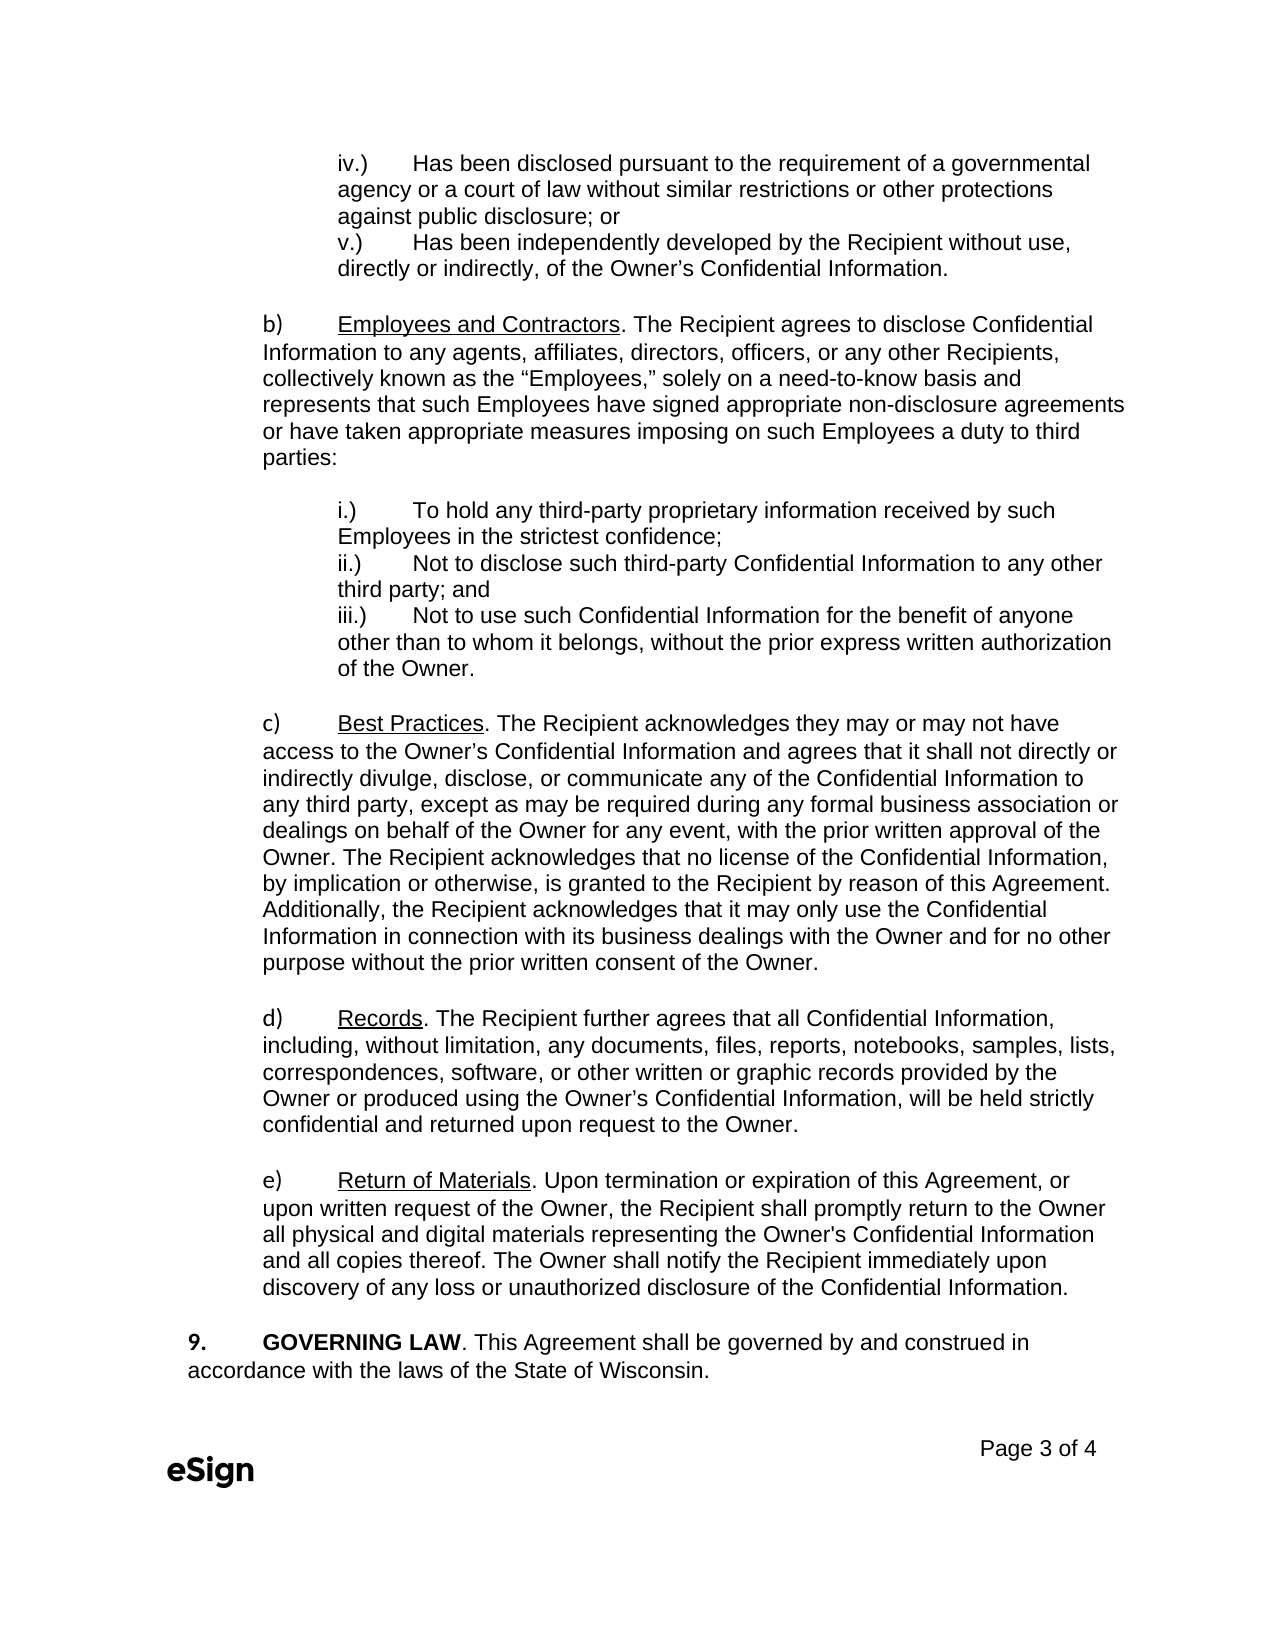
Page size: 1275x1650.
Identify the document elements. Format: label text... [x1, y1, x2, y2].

list Has been independently developed by the Recipient without use, directly or indirectly, of the Owner’s Confidential Information. [337, 229, 1125, 282]
list Return of Materials. Upon termination or expiration of this Agreement, or upon written request of the Owner, the Recipient shall promptly return to the Owner all physical and digital materials representing the Owner's Confidential Information and all copies thereof. The Owner shall notify the Recipient immediately upon discovery of any loss or unauthorized disclosure of the Confidential Information. [262, 1164, 1125, 1300]
list Not to disclose such third-party Confidential Information to any other third party; and [337, 549, 1125, 602]
list Records. The Recipient further agrees that all Confidential Information, including, without limitation, any documents, files, reports, notebooks, samples, lists, correspondences, software, or other written or graphic records provided by the Owner or produced using the Owner’s Confidential Information, will be held strictly confidential and returned upon request to the Owner. [262, 1002, 1125, 1138]
list Has been disclosed pursuant to the requirement of a governmental agency or a court of law without similar restrictions or other protections against public disclosure; or [337, 150, 1125, 229]
list Best Practices. The Recipient acknowledges they may or may not have access to the Owner’s Confidential Information and agrees that it shall not directly or indirectly divulge, disclose, or communicate any of the Confidential Information to any third party, except as may be required during any formal business association or dealings on behalf of the Owner for any event, with the prior written approval of the Owner. The Recipient acknowledges that no license of the Confidential Information, by implication or otherwise, is granted to the Recipient by reason of this Agreement. Additionally, the Recipient acknowledges that it may only use the Confidential Information in connection with its business dealings with the Owner and for no other purpose without the prior written consent of the Owner. [262, 708, 1125, 975]
list Employees and Contractors. The Recipient agrees to disclose Confidential Information to any agents, affiliates, directors, officers, or any other Recipients, collectively known as the “Employees,” solely on a need-to-know basis and represents that such Employees have signed appropriate non-disclosure agreements or have taken appropriate measures imposing on such Employees a duty to third parties: [262, 308, 1125, 470]
list GOVERNING LAW. This Agreement shall be governed by and construed in accordance with the laws of the State of Wisconsin. [187, 1326, 1125, 1383]
list To hold any third-party proprietary information received by such Employees in the strictest confidence; [337, 497, 1125, 549]
list Not to use such Confidential Information for the benefit of anyone other than to whom it belongs, without the prior express written authorization of the Owner. [337, 602, 1125, 681]
